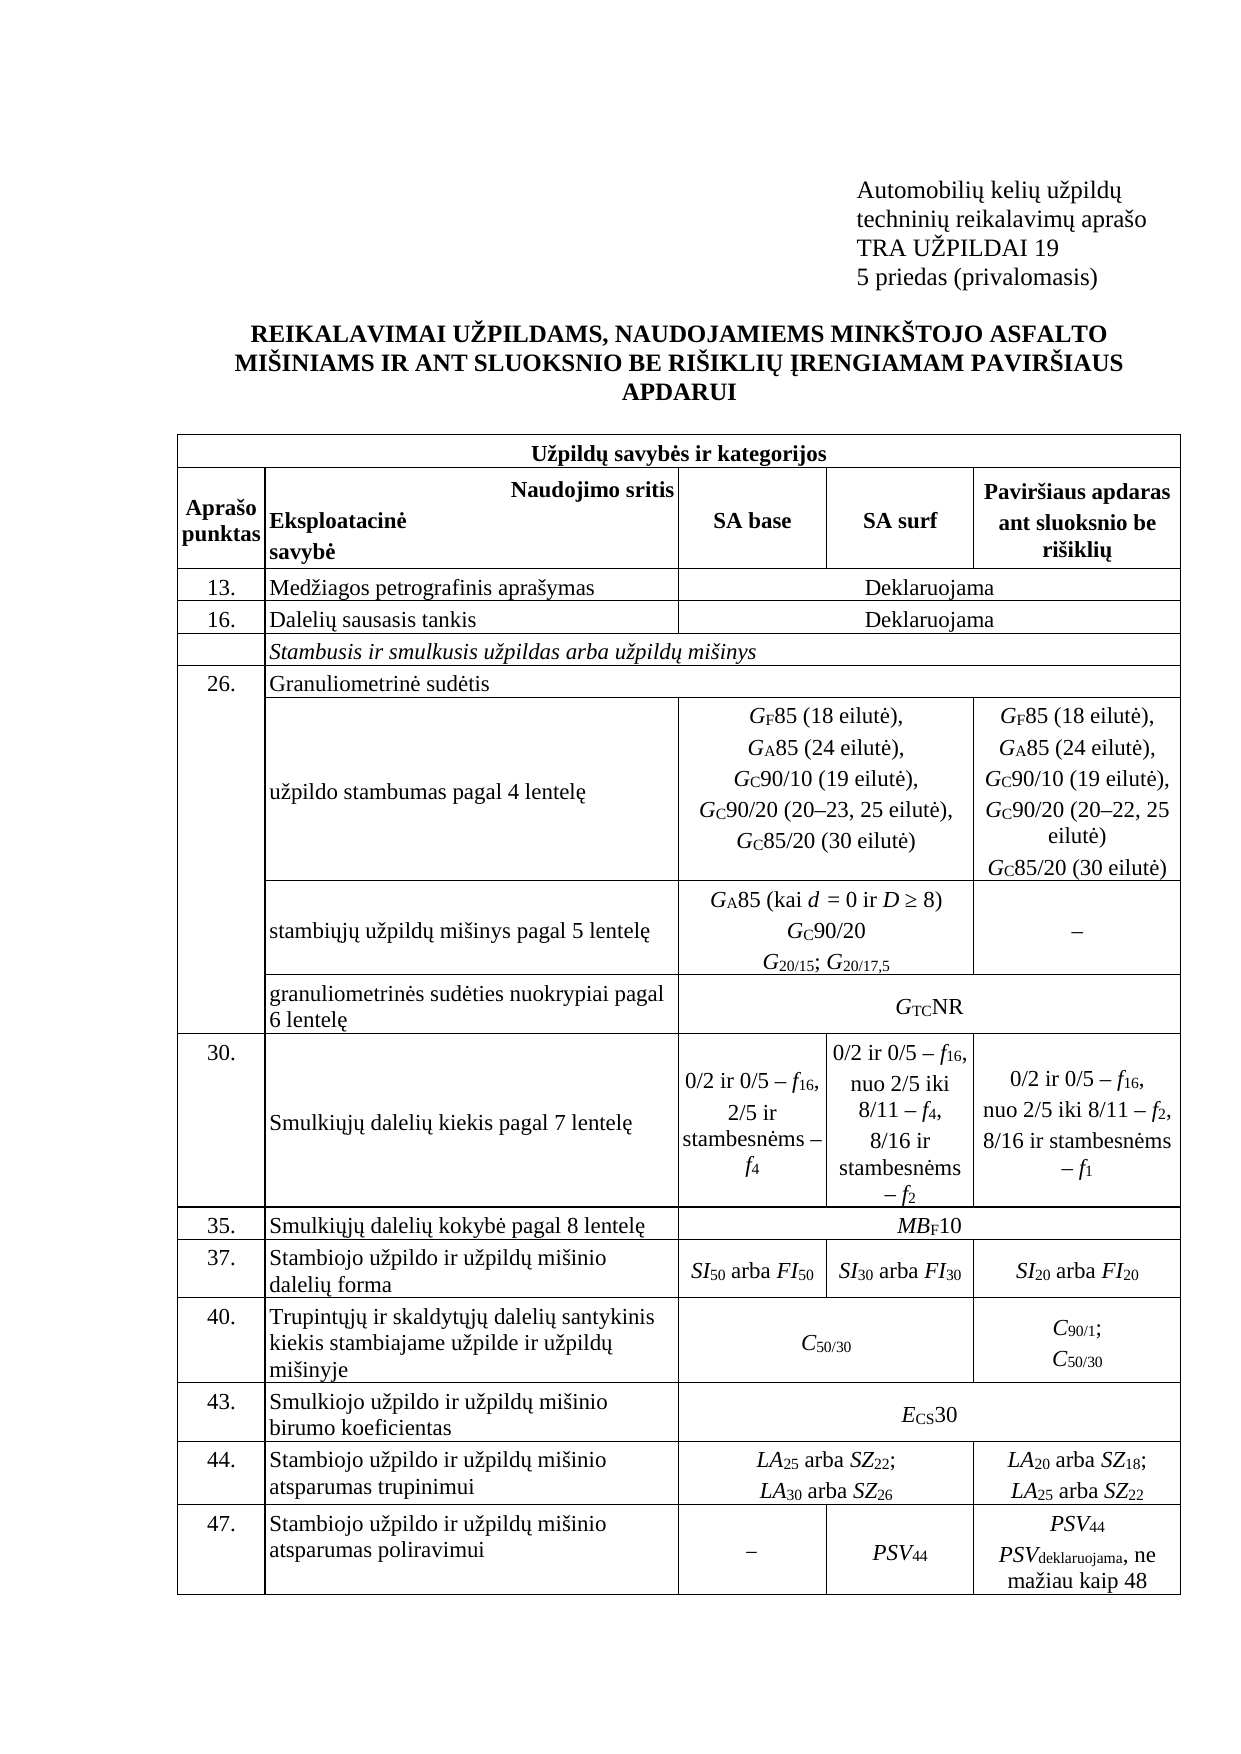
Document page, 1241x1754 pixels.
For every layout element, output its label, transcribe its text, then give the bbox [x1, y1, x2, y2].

text 5 priedas (privalomasis) [856, 262, 1181, 291]
table_cell 44. [178, 1442, 264, 1504]
table_cell SA surf [827, 468, 973, 568]
table_cell SI20 arba FI20 [974, 1240, 1180, 1297]
table_cell SI30 arba FI30 [827, 1240, 973, 1297]
table_cell GA85 (kai d = 0 ir D ≥ 8) GC90/20 G20/15; G20/17,5 [679, 881, 973, 974]
table_cell LA25 arba SZ22; LA30 arba SZ26 [679, 1442, 973, 1504]
table_cell Stambiojo užpildo ir užpildų mišinio atsparumas poliravimui [266, 1505, 678, 1594]
table_cell ECS30 [679, 1383, 1180, 1441]
table_cell 35. [178, 1208, 264, 1239]
table_cell PSV44 [827, 1505, 973, 1594]
table_cell [178, 634, 264, 664]
table_cell stambiųjų užpildų mišinys pagal 5 lentelę [266, 881, 678, 974]
table_cell užpildo stambumas pagal 4 lentelę [266, 698, 678, 880]
table_cell SA base [679, 468, 826, 568]
table_header Užpildų savybės ir kategorijos [178, 435, 1180, 467]
table_cell GF85 (18 eilutė), GA85 (24 eilutė), GC90/10 (19 eilutė), GC90/20 (20–23, 25 eilutė), GC85/20 (30 eilutė) [679, 698, 973, 880]
table_cell Smulkiųjų dalelių kokybė pagal 8 lentelę [266, 1208, 678, 1239]
table_cell 0/2 ir 0/5 – f16, nuo 2/5 iki 8/11 – f4, 8/16 ir stambesnėms – f2 [827, 1034, 973, 1206]
table_cell – [974, 881, 1180, 974]
table_cell 30. [178, 1034, 264, 1206]
table_cell 40. [178, 1298, 264, 1382]
table_cell Smulkiųjų dalelių kiekis pagal 7 lentelę [266, 1034, 678, 1206]
table_cell Medžiagos petrografinis aprašymas [266, 569, 678, 600]
table_cell GTCNR [679, 975, 1180, 1033]
table_cell Paviršiaus apdaras ant sluoksnio be rišiklių [974, 468, 1180, 568]
table_cell 13. [178, 569, 264, 600]
table_cell Aprašo punktas [178, 468, 264, 568]
table_cell 16. [178, 601, 264, 632]
text techninių reikalavimų aprašo [856, 204, 1181, 233]
table_cell 47. [178, 1505, 264, 1594]
table_cell Stambusis ir smulkusis užpildas arba užpildų mišinys [266, 634, 1180, 664]
table_cell 37. [178, 1240, 264, 1297]
table_cell 43. [178, 1383, 264, 1441]
table_cell PSV44 PSVdeklaruojama, ne mažiau kaip 48 [974, 1505, 1180, 1594]
table_cell SI50 arba FI50 [679, 1240, 826, 1297]
table_cell C50/30 [679, 1298, 973, 1382]
table_cell Dalelių sausasis tankis [266, 601, 678, 632]
table_cell Deklaruojama [679, 569, 1180, 600]
table_cell 26. [178, 666, 264, 1033]
table_cell LA20 arba SZ18; LA25 arba SZ22 [974, 1442, 1180, 1504]
table_cell − [679, 1505, 826, 1594]
text REIKALAVIMAI UŽPILDAMS, NAUDOJAMIEMS MINKŠTOJO ASFALTO MIŠINIAMS IR ANT SLUOKSNIO BE RIŠIKLIŲ ĮRENGIAMAM PAVIRŠIAUS APDARUI [177, 319, 1181, 406]
table_cell Naudojimo sritis Eksploatacinė savybė [266, 468, 678, 568]
table_cell Smulkiojo užpildo ir užpildų mišinio birumo koeficientas [266, 1383, 678, 1441]
text Automobilių kelių užpildų [856, 176, 1181, 204]
table_cell C90/1; C50/30 [974, 1298, 1180, 1382]
table_cell MBF10 [679, 1208, 1180, 1239]
table_cell granuliometrinės sudėties nuokrypiai pagal 6 lentelę [266, 975, 678, 1033]
table_cell 0/2 ir 0/5 – f16, 2/5 ir stambesnėms – f4 [679, 1034, 826, 1206]
table_cell Stambiojo užpildo ir užpildų mišinio dalelių forma [266, 1240, 678, 1297]
table_cell Trupintųjų ir skaldytųjų dalelių santykinis kiekis stambiajame užpilde ir užpildų mišinyje [266, 1298, 678, 1382]
text TRA UŽPILDAI 19 [856, 233, 1181, 262]
table_cell Stambiojo užpildo ir užpildų mišinio atsparumas trupinimui [266, 1442, 678, 1504]
table_cell Deklaruojama [679, 601, 1180, 632]
table_cell GF85 (18 eilutė), GA85 (24 eilutė), GC90/10 (19 eilutė), GC90/20 (20–22, 25 eilutė) GC85/20 (30 eilutė) [974, 698, 1180, 880]
table_cell 0/2 ir 0/5 – f16, nuo 2/5 iki 8/11 – f2, 8/16 ir stambesnėms – f1 [974, 1034, 1180, 1206]
table_cell Granuliometrinė sudėtis [266, 666, 1180, 697]
